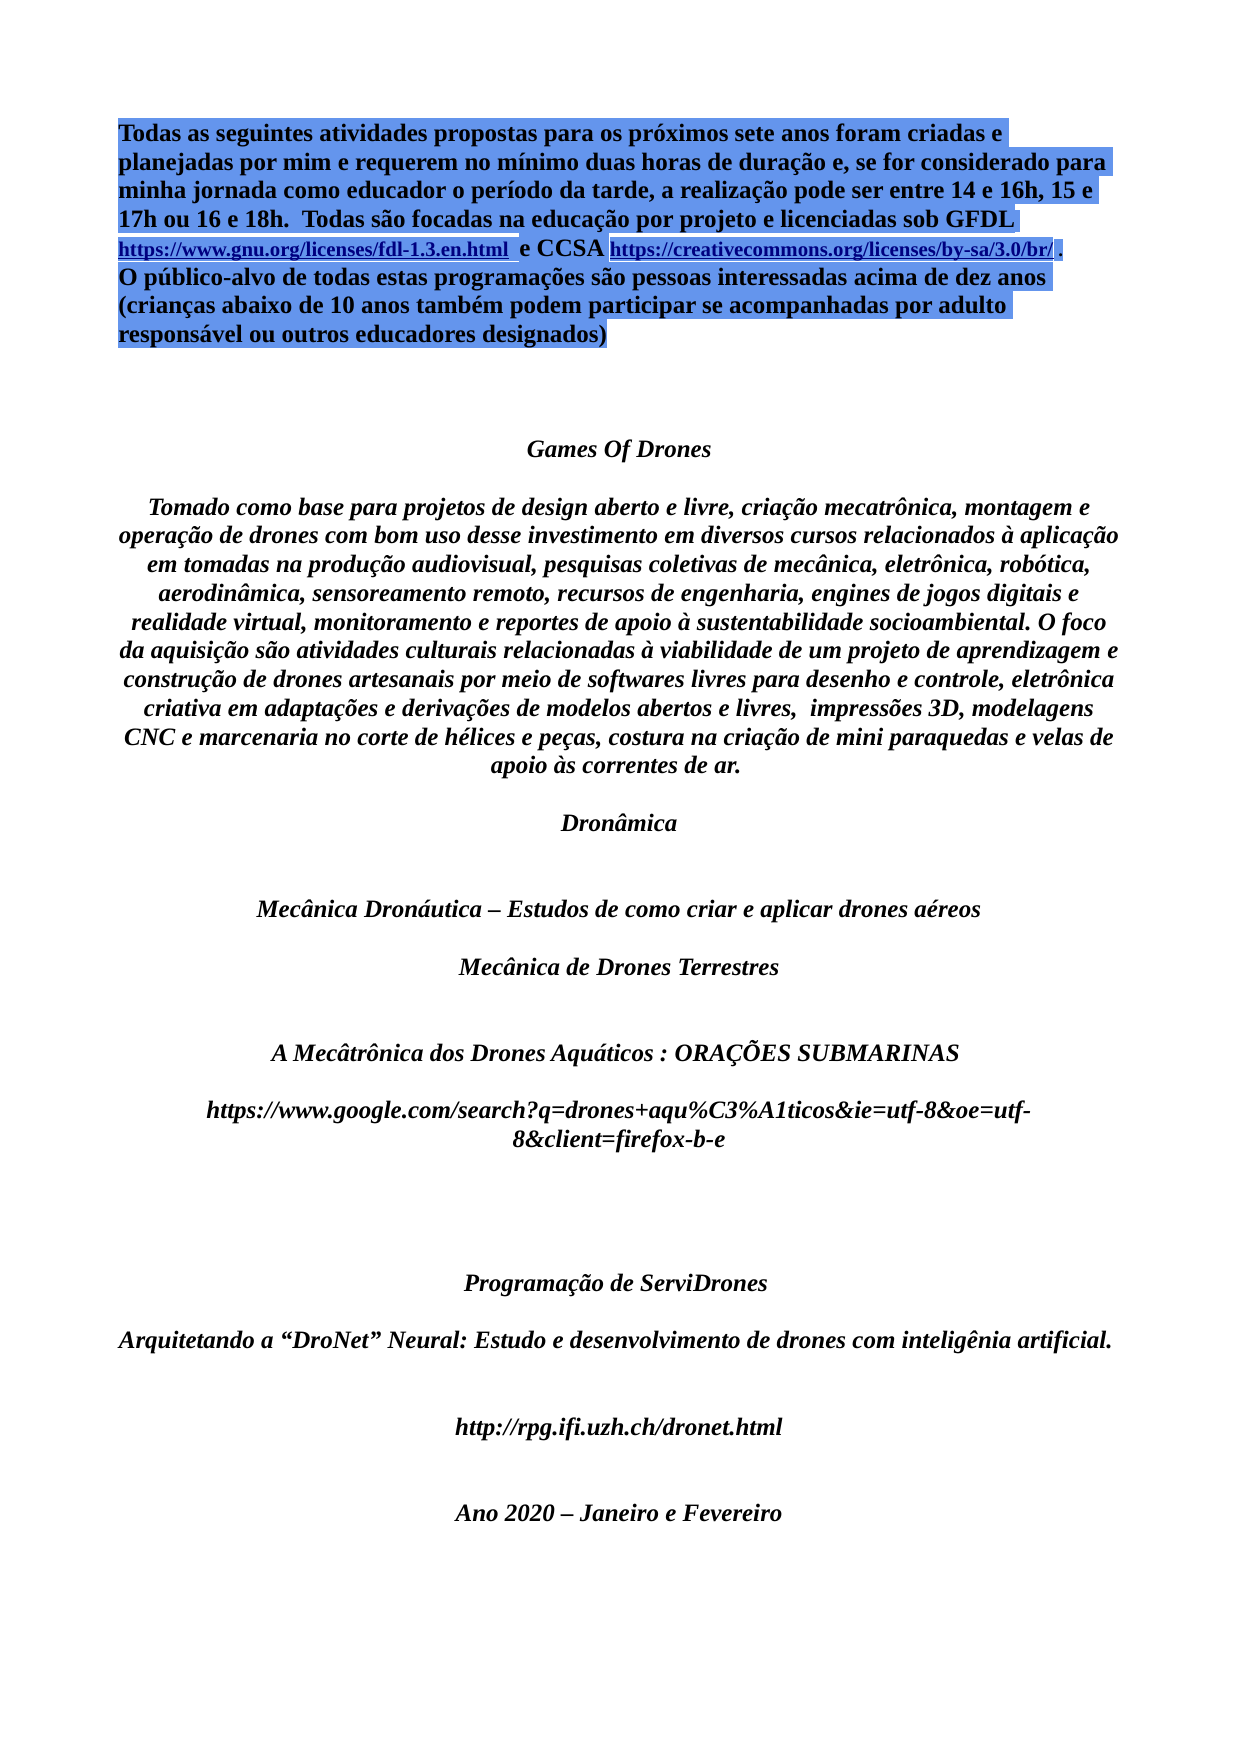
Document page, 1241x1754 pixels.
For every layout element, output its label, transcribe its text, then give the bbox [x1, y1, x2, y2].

text A Mecâtrônica dos Drones Aquáticos : ORAÇÕES SUBMARINAS [118, 1038, 1122, 1067]
text Todas as seguintes atividades propostas para os próximos sete anos foram criadas e planejadas por mim e requerem no mínimo duas horas de duração e, se for considerado para minha jornada como educador o período da tarde, a realização pode ser entre 14 e 16h, 15 e 17h ou 16 e 18h. Todas são focadas na educação por projeto e licenciadas sob GFDL https://www.gnu.org/licenses/fdl-1.3.en.html e CCSA https://creativecommons.org/licenses/by-sa/3.0/br/ . [118, 118, 1122, 262]
text Games Of Drones [118, 434, 1122, 463]
text Dronâmica [118, 808, 1122, 837]
text Mecânica Dronáutica – Estudos de como criar e aplicar drones aéreos [118, 894, 1122, 923]
text Ano 2020 – Janeiro e Fevereiro [118, 1498, 1122, 1527]
text Arquitetando a “DroNet” Neural: Estudo e desenvolvimento de drones com inteligênia artificial. [118, 1326, 1122, 1354]
text Programação de ServiDrones [118, 1268, 1122, 1297]
text http://rpg.ifi.uzh.ch/dronet.html [118, 1412, 1122, 1441]
text O público-alvo de todas estas programações são pessoas interessadas acima de dez anos (crianças abaixo de 10 anos também podem participar se acompanhadas por adulto responsável ou outros educadores designados) [118, 262, 1122, 348]
text Tomado como base para projetos de design aberto e livre, criação mecatrônica, montagem e operação de drones com bom uso desse investimento em diversos cursos relacionados à aplicação em tomadas na produção audiovisual, pesquisas coletivas de mecânica, eletrônica, robótica, aerodinâmica, sensoreamento remoto, recursos de engenharia, engines de jogos digitais e realidade virtual, monitoramento e reportes de apoio à sustentabilidade socioambiental. O foco da aquisição são atividades culturais relacionadas à viabilidade de um projeto de aprendizagem e construção de drones artesanais por meio de softwares livres para desenho e controle, eletrônica criativa em adaptações e derivações de modelos abertos e livres, impressões 3D, modelagens CNC e marcenaria no corte de hélices e peças, costura na criação de mini paraquedas e velas de apoio às correntes de ar. [118, 492, 1122, 779]
text Mecânica de Drones Terrestres [118, 952, 1122, 981]
text https://www.google.com/search?q=drones+aqu%C3%A1ticos&ie=utf-8&oe=utf-8&client=firefox-b-e [118, 1096, 1122, 1153]
